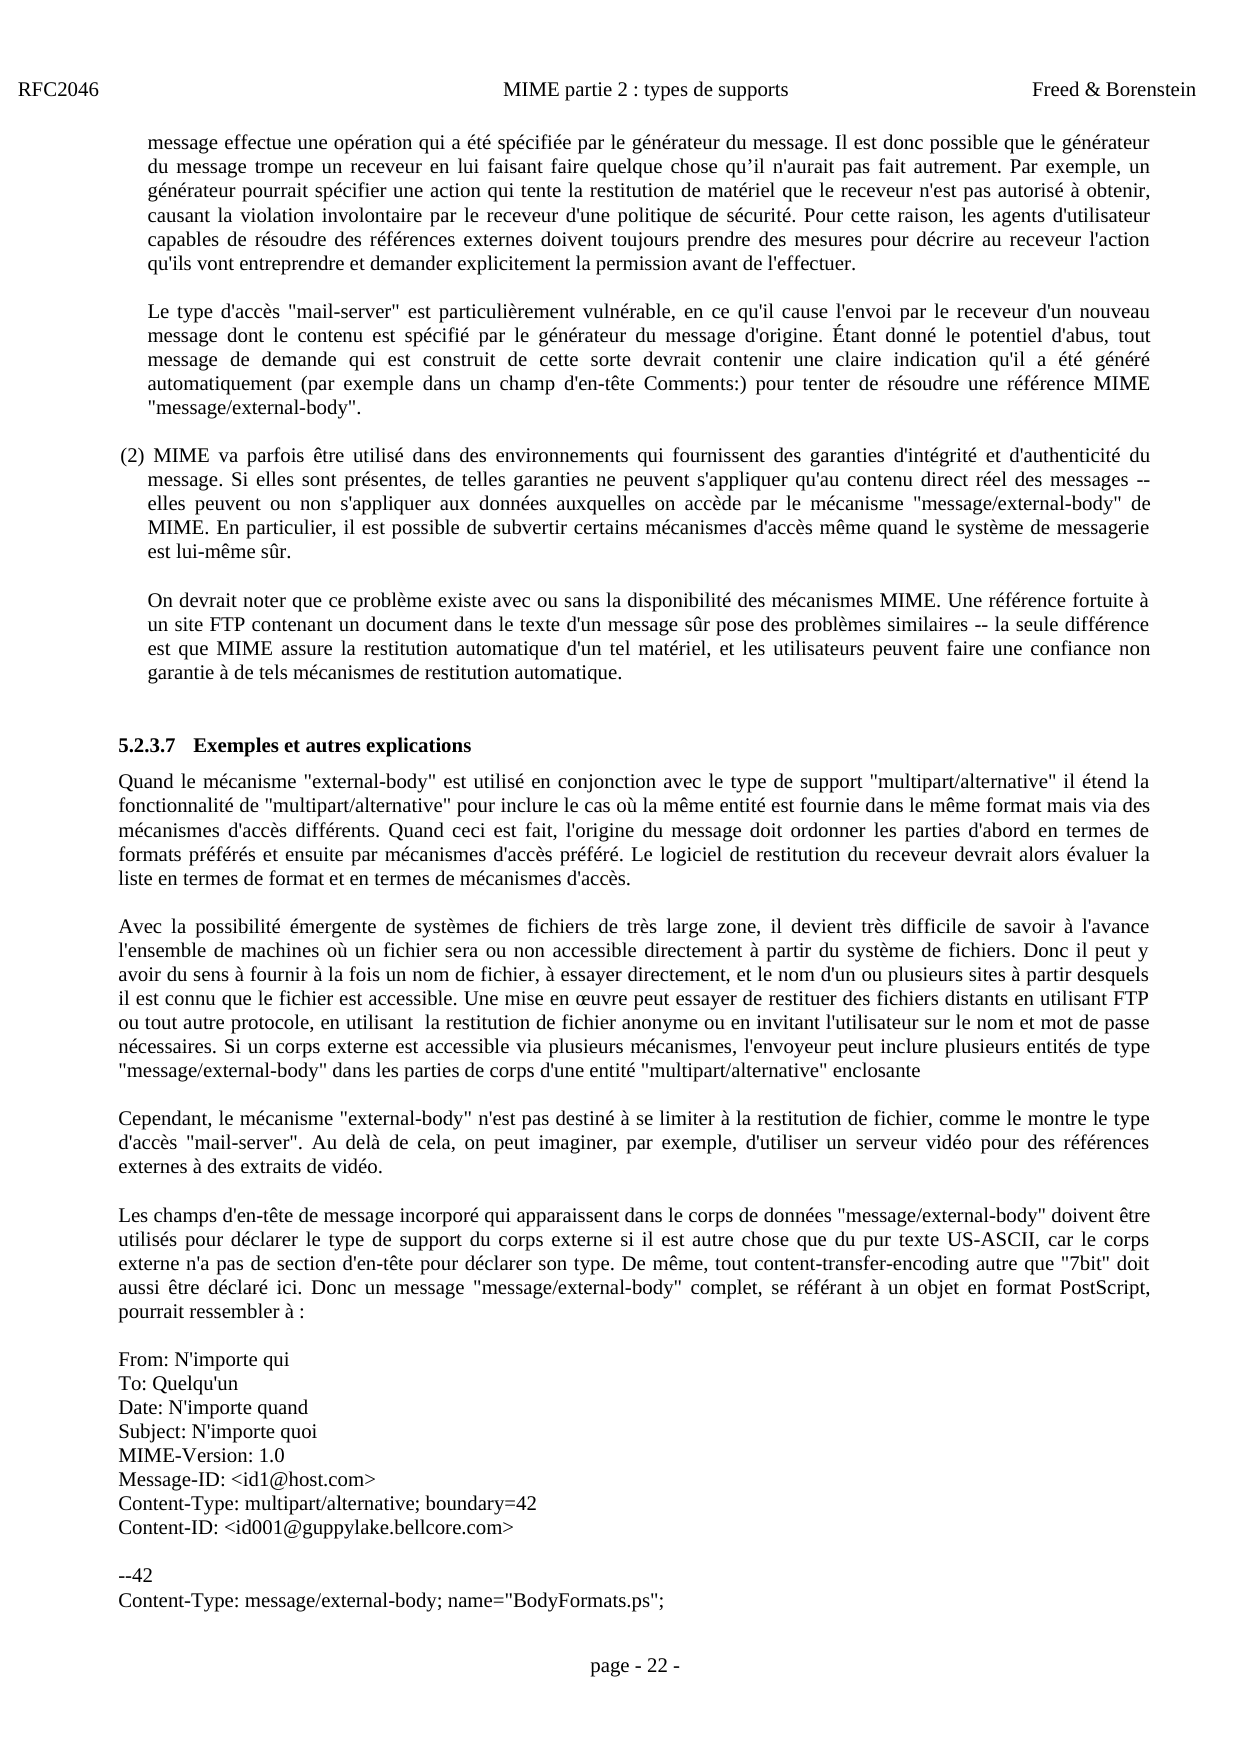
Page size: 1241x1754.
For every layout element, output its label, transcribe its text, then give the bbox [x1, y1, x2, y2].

text From: N'importe qui [118, 1347, 1152, 1371]
text --42 [118, 1563, 1152, 1587]
text Le type d'accès "mail-server" est particulièrement vulnérable, en ce qu'il cause l'envoi par le receveur d'un nouveau message dont le contenu est spécifié par le générateur du message d'origine. Étant donné le potentiel d'abus, tout message de demande qui est construit de cette sorte devrait contenir une claire indication qu'il a été généré automatiquement (par exemple dans un champ d'en-tête Comments:) pour tenter de résoudre une référence MIME "message/external-body". [147, 299, 1152, 419]
text (2) MIME va parfois être utilisé dans des environnements qui fournissent des garanties d'intégrité et d'authenticité du message. Si elles sont présentes, de telles garanties ne peuvent s'appliquer qu'au contenu direct réel des messages -- elles peuvent ou non s'appliquer aux données auxquelles on accède par le mécanisme "message/external-body" de MIME. En particulier, il est possible de subvertir certains mécanismes d'accès même quand le système de messagerie est lui-même sûr. [120, 443, 1152, 563]
text Content-Type: message/external-body; name="BodyFormats.ps"; [118, 1587, 1152, 1612]
text To: Quelqu'un [118, 1371, 1152, 1395]
text Avec la possibilité émergente de systèmes de fichiers de très large zone, il devient très difficile de savoir à l'avance l'ensemble de machines où un fichier sera ou non accessible directement à partir du système de fichiers. Donc il peut y avoir du sens à fournir à la fois un nom de fichier, à essayer directement, et le nom d'un ou plusieurs sites à partir desquels il est connu que le fichier est accessible. Une mise en œuvre peut essayer de restituer des fichiers distants en utilisant FTP ou tout autre protocole, en utilisant la restitution de fichier anonyme ou en invitant l'utilisateur sur le nom et mot de passe nécessaires. Si un corps externe est accessible via plusieurs mécanismes, l'envoyeur peut inclure plusieurs entités de type "message/external-body" dans les parties de corps d'une entité "multipart/alternative" enclosante [118, 914, 1152, 1082]
text Quand le mécanisme "external-body" est utilisé en conjonction avec le type de support "multipart/alternative" il étend la fonctionnalité de "multipart/alternative" pour inclure le cas où la même entité est fournie dans le même format mais via des mécanismes d'accès différents. Quand ceci est fait, l'origine du message doit ordonner les parties d'abord en termes de formats préférés et ensuite par mécanismes d'accès préféré. Le logiciel de restitution du receveur devrait alors évaluer la liste en termes de format et en termes de mécanismes d'accès. [118, 769, 1152, 890]
text Date: N'importe quand [118, 1395, 1152, 1419]
text Subject: N'importe quoi [118, 1419, 1152, 1443]
text Les champs d'en-tête de message incorporé qui apparaissent dans le corps de données "message/external-body" doivent être utilisés pour déclarer le type de support du corps externe si il est autre chose que du pur texte US-ASCII, car le corps externe n'a pas de section d'en-tête pour déclarer son type. De même, tout content-transfer-encoding autre que "7bit" doit aussi être déclaré ici. Donc un message "message/external-body" complet, se référant à un objet en format PostScript, pourrait ressembler à : [118, 1202, 1152, 1323]
subtitle 5.2.3.7 Exemples et autres explications [118, 733, 1152, 757]
text MIME-Version: 1.0 [118, 1443, 1152, 1467]
text On devrait noter que ce problème existe avec ou sans la disponibilité des mécanismes MIME. Une référence fortuite à un site FTP contenant un document dans le texte d'un message sûr pose des problèmes similaires -- la seule différence est que MIME assure la restitution automatique d'un tel matériel, et les utilisateurs peuvent faire une confiance non garantie à de tels mécanismes de restitution automatique. [147, 587, 1152, 684]
text message effectue une opération qui a été spécifiée par le générateur du message. Il est donc possible que le générateur du message trompe un receveur en lui faisant faire quelque chose qu’il n'aurait pas fait autrement. Par exemple, un générateur pourrait spécifier une action qui tente la restitution de matériel que le receveur n'est pas autorisé à obtenir, causant la violation involontaire par le receveur d'une politique de sécurité. Pour cette raison, les agents d'utilisateur capables de résoudre des références externes doivent toujours prendre des mesures pour décrire au receveur l'action qu'ils vont entreprendre et demander explicitement la permission avant de l'effectuer. [120, 130, 1152, 275]
text Message-ID: <id1@host.com> [118, 1467, 1152, 1491]
text Content-ID: <id001@guppylake.bellcore.com> [118, 1515, 1152, 1539]
text Content-Type: multipart/alternative; boundary=42 [118, 1491, 1152, 1515]
text Cependant, le mécanisme "external-body" n'est pas destiné à se limiter à la restitution de fichier, comme le montre le type d'accès "mail-server". Au delà de cela, on peut imaginer, par exemple, d'utiliser un serveur vidéo pour des références externes à des extraits de vidéo. [118, 1106, 1152, 1178]
